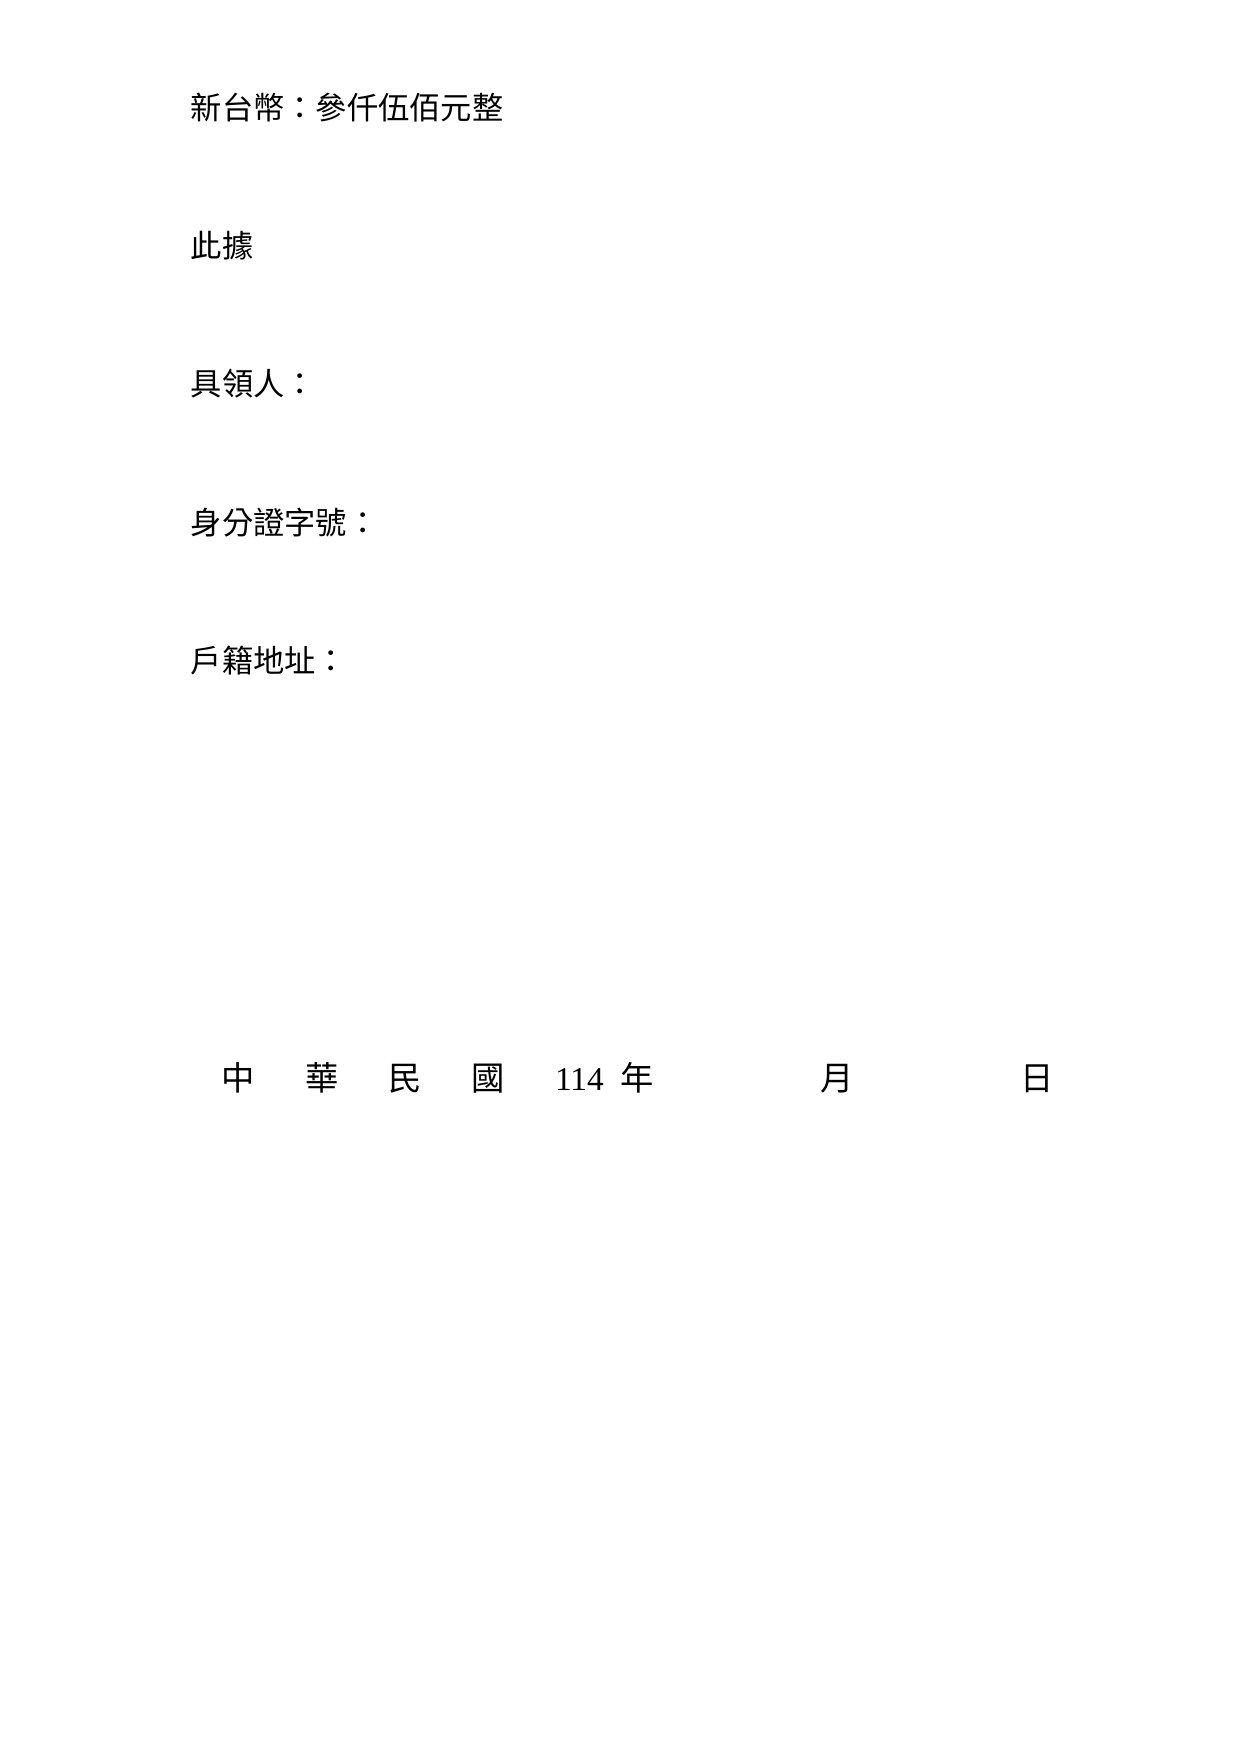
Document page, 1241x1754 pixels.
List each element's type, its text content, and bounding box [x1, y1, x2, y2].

text 新台幣：參仟伍佰元整 [112, 64, 1162, 127]
text 此據 [112, 202, 1162, 264]
text 具領人： [112, 340, 1162, 403]
text 中 華 民 國 114 年 月 日 [112, 1034, 1162, 1096]
text 身分證字號： [112, 479, 1162, 541]
text 戶籍地址： [112, 618, 1162, 680]
